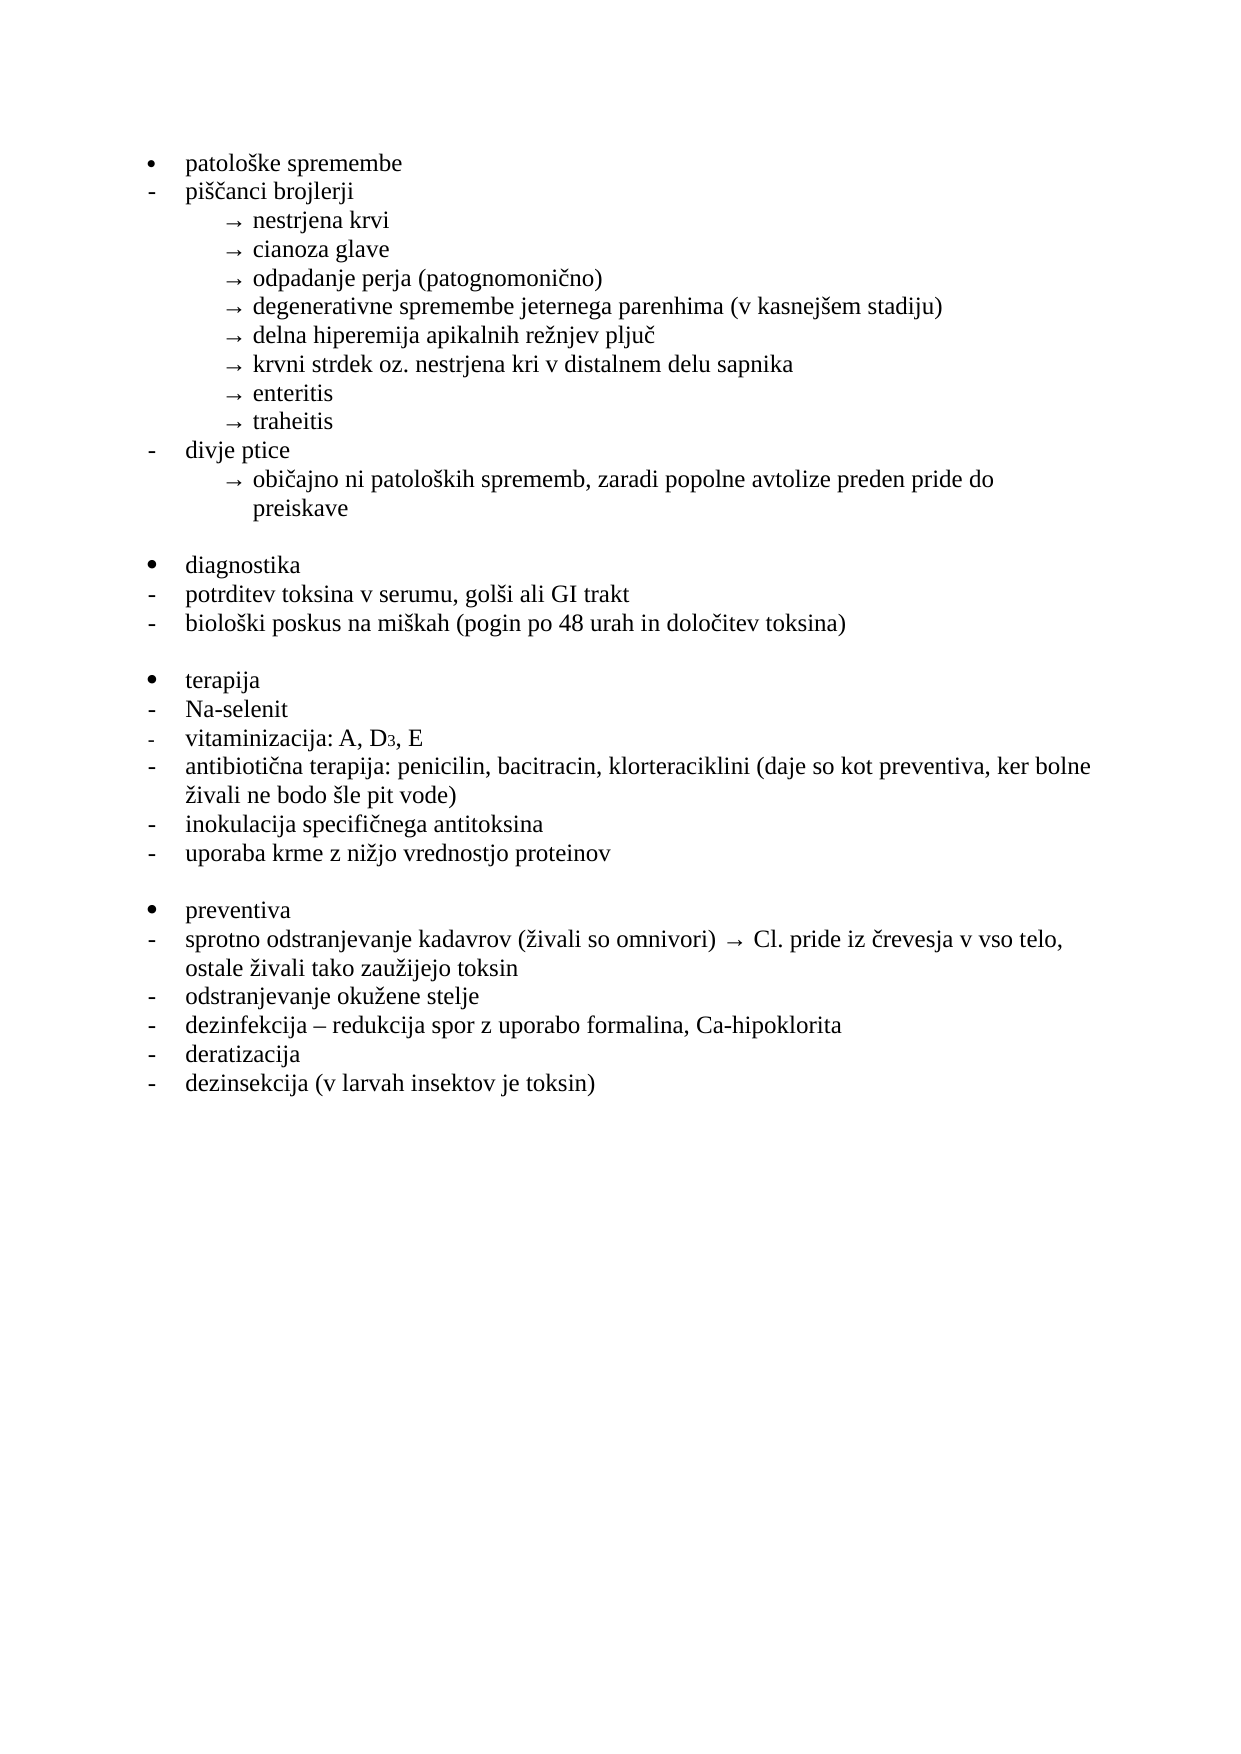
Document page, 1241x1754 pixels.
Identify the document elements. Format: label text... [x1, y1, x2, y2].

text → krvni strdek oz. nestrjena kri v distalnem delu sapnika [221, 349, 1093, 378]
list biološki poskus na miškah (pogin po 48 urah in določitev toksina) [148, 608, 1093, 636]
list Na-selenit [148, 694, 1093, 723]
list dezinfekcija – redukcija spor z uporabo formalina, Ca-hipoklorita [148, 1010, 1093, 1039]
text → odpadanje perja (patognomonično) [221, 263, 1093, 291]
list inokulacija specifičnega antitoksina [148, 809, 1093, 838]
list patološke spremembe [148, 148, 1093, 176]
text → enteritis [221, 378, 1093, 406]
list dezinsekcija (v larvah insektov je toksin) [148, 1068, 1093, 1096]
list diagnostika [148, 550, 1093, 579]
text → delna hiperemija apikalnih režnjev pljuč [221, 320, 1093, 349]
list uporaba krme z nižjo vrednostjo proteinov [148, 838, 1093, 866]
list antibiotična terapija: penicilin, bacitracin, klorteraciklini (daje so kot preventiva, ker bolne živali ne bodo šle pit vode) [148, 751, 1093, 809]
list sprotno odstranjevanje kadavrov (živali so omnivori) → Cl. pride iz črevesja v vso telo, ostale živali tako zaužijejo toksin [148, 924, 1093, 981]
list vitaminizacija: A, D3, E [148, 723, 1093, 751]
text → traheitis [221, 406, 1093, 435]
list deratizacija [148, 1039, 1093, 1068]
text → običajno ni patoloških sprememb, zaradi popolne avtolize preden pride do [221, 464, 1093, 493]
list preventiva [148, 895, 1093, 924]
text → cianoza glave [221, 234, 1093, 263]
list odstranjevanje okužene stelje [148, 981, 1093, 1010]
list potrditev toksina v serumu, golši ali GI trakt [148, 579, 1093, 608]
text → degenerativne spremembe jeternega parenhima (v kasnejšem stadiju) [221, 291, 1093, 320]
list divje ptice [148, 435, 1093, 464]
list piščanci brojlerji [148, 176, 1093, 205]
list terapija [148, 665, 1093, 694]
text preiskave [221, 493, 1093, 521]
text → nestrjena krvi [221, 205, 1093, 234]
